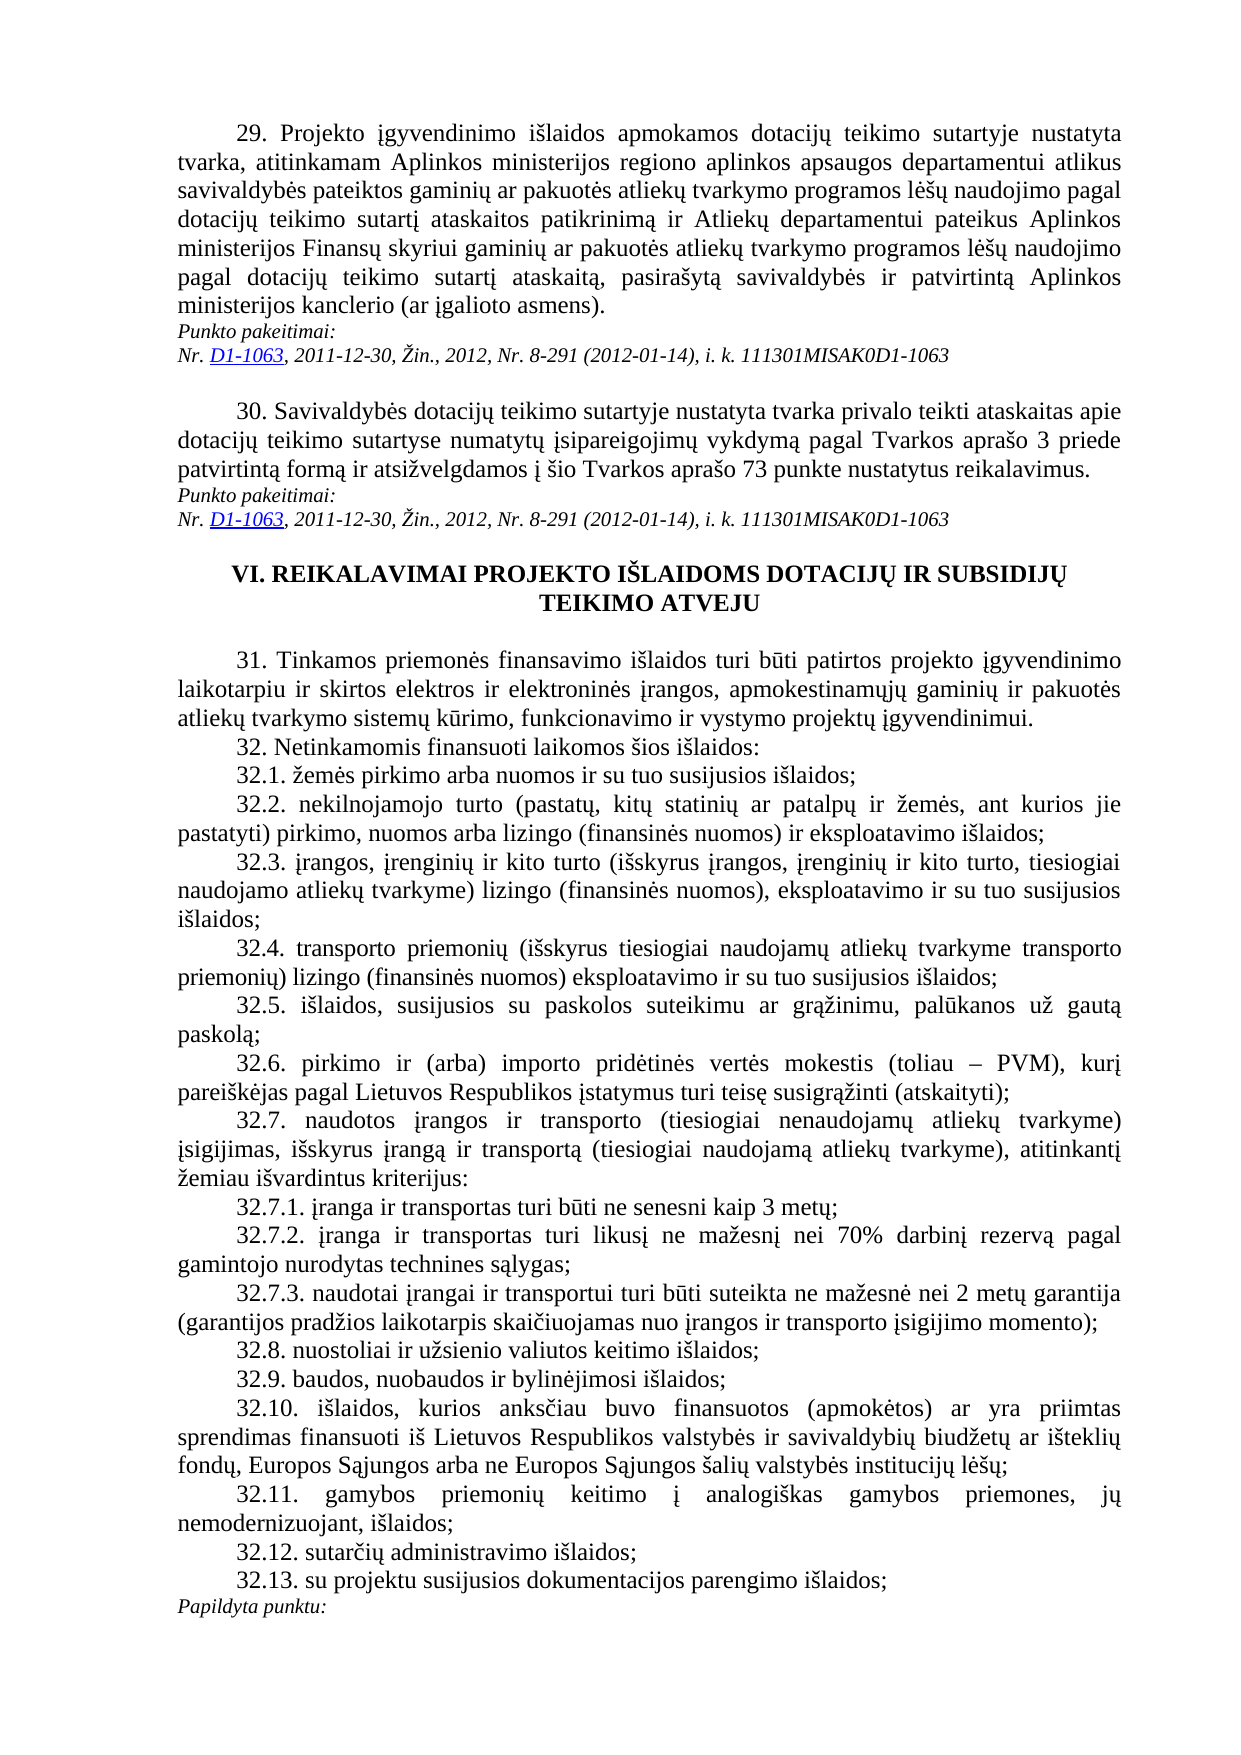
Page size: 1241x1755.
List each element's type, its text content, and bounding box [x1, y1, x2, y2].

text Punkto pakeitimai: [177, 319, 1122, 343]
text 32.7.3. naudotai įrangai ir transportui turi būti suteikta ne mažesnė nei 2 metų garantija (garantijos pradžios laikotarpis skaičiuojamas nuo įrangos ir transporto įsigijimo momento); [177, 1278, 1122, 1336]
text 30. Savivaldybės dotacijų teikimo sutartyje nustatyta tvarka privalo teikti ataskaitas apie dotacijų teikimo sutartyse numatytų įsipareigojimų vykdymą pagal Tvarkos aprašo 3 priede patvirtintą formą ir atsižvelgdamos į šio Tvarkos aprašo 73 punkte nustatytus reikalavimus. [177, 396, 1122, 482]
text 32.6. pirkimo ir (arba) importo pridėtinės vertės mokestis (toliau – PVM), kurį pareiškėjas pagal Lietuvos Respublikos įstatymus turi teisę susigrąžinti (atskaityti); [177, 1048, 1122, 1106]
text 32.7.1. įranga ir transportas turi būti ne senesni kaip 3 metų; [177, 1192, 1122, 1221]
text 32.12. sutarčių administravimo išlaidos; [177, 1537, 1122, 1566]
text Nr. D1-1063, 2011-12-30, Žin., 2012, Nr. 8-291 (2012-01-14), i. k. 111301MISAK0D1-1063 [177, 343, 1122, 367]
text 32. Netinkamomis finansuoti laikomos šios išlaidos: [177, 732, 1122, 761]
text 32.8. nuostoliai ir užsienio valiutos keitimo išlaidos; [177, 1336, 1122, 1364]
text 32.11. gamybos priemonių keitimo į analogiškas gamybos priemones, jų nemodernizuojant, išlaidos; [177, 1479, 1122, 1537]
text 31. Tinkamos priemonės finansavimo išlaidos turi būti patirtos projekto įgyvendinimo laikotarpiu ir skirtos elektros ir elektroninės įrangos, apmokestinamųjų gaminių ir pakuotės atliekų tvarkymo sistemų kūrimo, funkcionavimo ir vystymo projektų įgyvendinimui. [177, 646, 1122, 732]
text 32.10. išlaidos, kurios anksčiau buvo finansuotos (apmokėtos) ar yra priimtas sprendimas finansuoti iš Lietuvos Respublikos valstybės ir savivaldybių biudžetų ar išteklių fondų, Europos Sąjungos arba ne Europos Sąjungos šalių valstybės institucijų lėšų; [177, 1393, 1122, 1479]
text 32.7.2. įranga ir transportas turi likusį ne mažesnį nei 70% darbinį rezervą pagal gamintojo nurodytas technines sąlygas; [177, 1221, 1122, 1278]
text Papildyta punktu: [177, 1594, 1122, 1618]
text Nr. D1-1063, 2011-12-30, Žin., 2012, Nr. 8-291 (2012-01-14), i. k. 111301MISAK0D1-1063 [177, 507, 1122, 531]
text 32.5. išlaidos, susijusios su paskolos suteikimu ar grąžinimu, palūkanos už gautą paskolą; [177, 991, 1122, 1048]
text 32.1. žemės pirkimo arba nuomos ir su tuo susijusios išlaidos; [177, 761, 1122, 789]
text 32.4. transporto priemonių (išskyrus tiesiogiai naudojamų atliekų tvarkyme transporto priemonių) lizingo (finansinės nuomos) eksploatavimo ir su tuo susijusios išlaidos; [177, 933, 1122, 991]
text 29. Projekto įgyvendinimo išlaidos apmokamos dotacijų teikimo sutartyje nustatyta tvarka, atitinkamam Aplinkos ministerijos regiono aplinkos apsaugos departamentui atlikus savivaldybės pateiktos gaminių ar pakuotės atliekų tvarkymo programos lėšų naudojimo pagal dotacijų teikimo sutartį ataskaitos patikrinimą ir Atliekų departamentui pateikus Aplinkos ministerijos Finansų skyriui gaminių ar pakuotės atliekų tvarkymo programos lėšų naudojimo pagal dotacijų teikimo sutartį ataskaitą, pasirašytą savivaldybės ir patvirtintą Aplinkos ministerijos kanclerio (ar įgalioto asmens). [177, 118, 1122, 319]
text 32.9. baudos, nuobaudos ir bylinėjimosi išlaidos; [177, 1364, 1122, 1393]
text 32.13. su projektu susijusios dokumentacijos parengimo išlaidos; [177, 1566, 1122, 1594]
text 32.3. įrangos, įrenginių ir kito turto (išskyrus įrangos, įrenginių ir kito turto, tiesiogiai naudojamo atliekų tvarkyme) lizingo (finansinės nuomos), eksploatavimo ir su tuo susijusios išlaidos; [177, 847, 1122, 933]
text 32.2. nekilnojamojo turto (pastatų, kitų statinių ar patalpų ir žemės, ant kurios jie pastatyti) pirkimo, nuomos arba lizingo (finansinės nuomos) ir eksploatavimo išlaidos; [177, 789, 1122, 847]
text Punkto pakeitimai: [177, 482, 1122, 507]
text 32.7. naudotos įrangos ir transporto (tiesiogiai nenaudojamų atliekų tvarkyme) įsigijimas, išskyrus įrangą ir transportą (tiesiogiai naudojamą atliekų tvarkyme), atitinkantį žemiau išvardintus kriterijus: [177, 1106, 1122, 1192]
text VI. REIKALAVIMAI PROJEKTO IŠLAIDOMS DOTACIJŲ IR SUBSIDIJŲ TEIKIMO ATVEJU [177, 559, 1122, 617]
